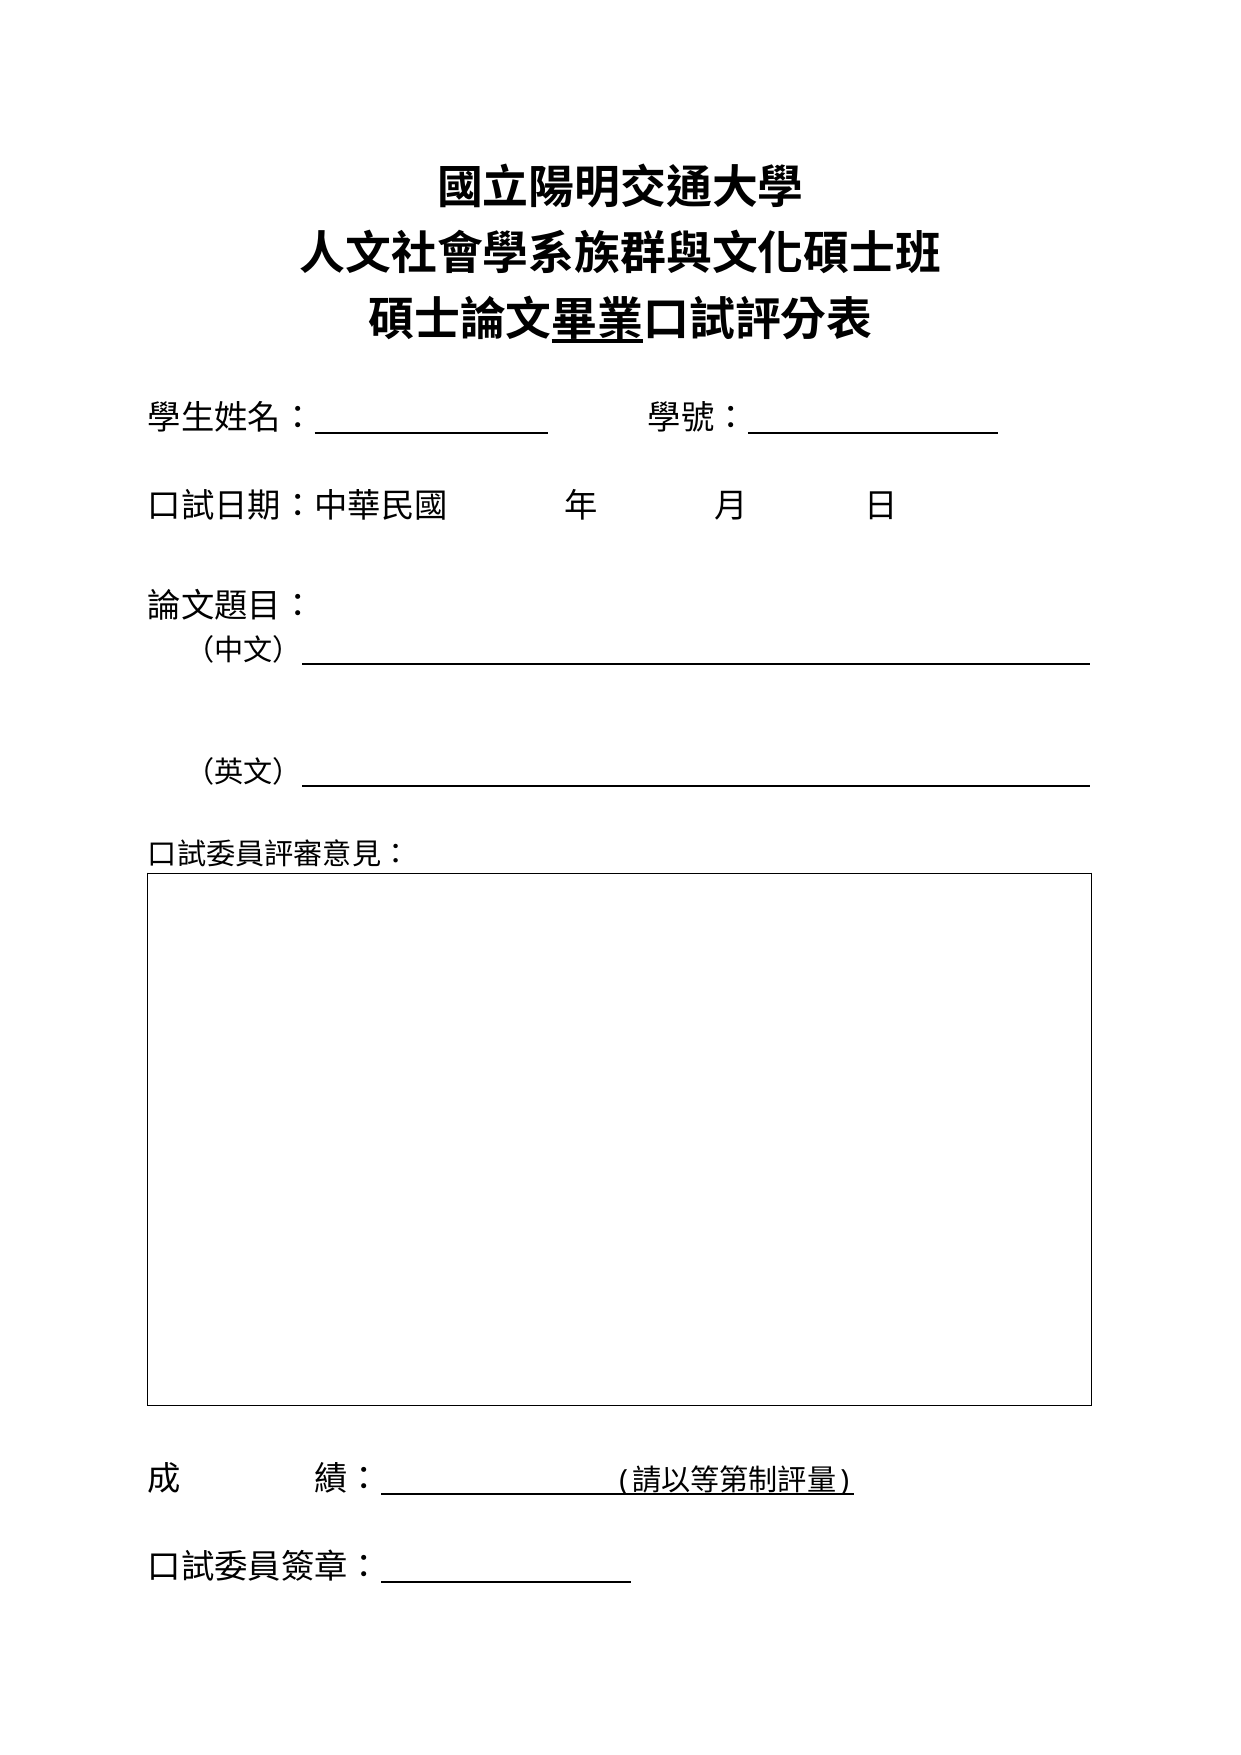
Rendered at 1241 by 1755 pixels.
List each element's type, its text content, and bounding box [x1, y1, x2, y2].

text 口試委員簽章： [148, 1500, 1093, 1588]
text 成 績： (請以等第制評量) [148, 1452, 1093, 1500]
text （英文） [148, 748, 1093, 791]
text 口試日期：中華民國 年 月 日 [148, 478, 1093, 527]
text 人文社會學系族群與文化碩士班 [148, 216, 1093, 283]
text 論文題目： [148, 577, 1093, 627]
text 碩士論文畢業口試評分表 [148, 283, 1093, 349]
text （中文） [148, 627, 1093, 669]
table_header [148, 874, 1091, 1405]
text 口試委員評審意見： [148, 830, 1093, 873]
text 學生姓名： 學號： [148, 389, 1093, 439]
text 國立陽明交通大學 [148, 150, 1093, 216]
